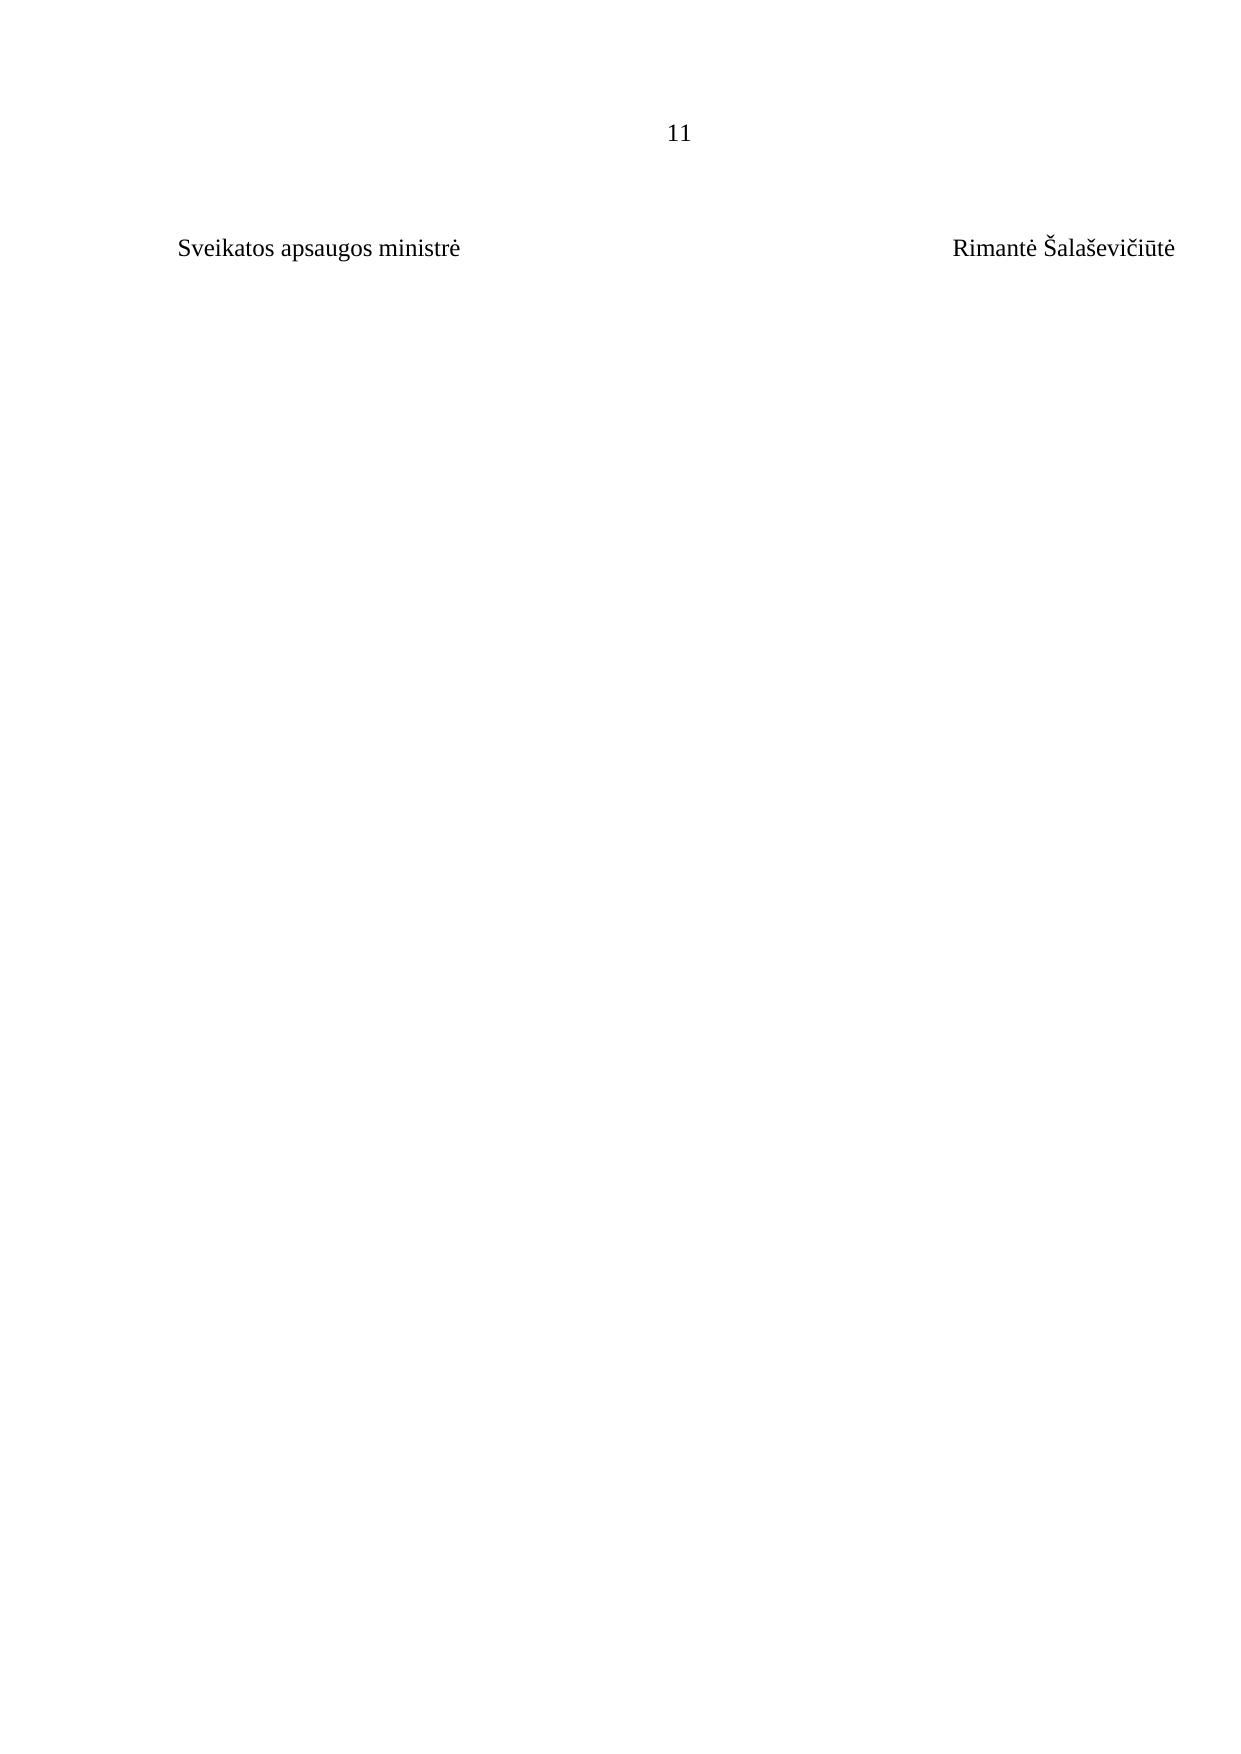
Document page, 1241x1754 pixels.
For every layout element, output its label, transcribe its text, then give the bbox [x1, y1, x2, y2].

text Sveikatos apsaugos ministrė Rimantė Šalaševičiūtė [177, 233, 1181, 262]
